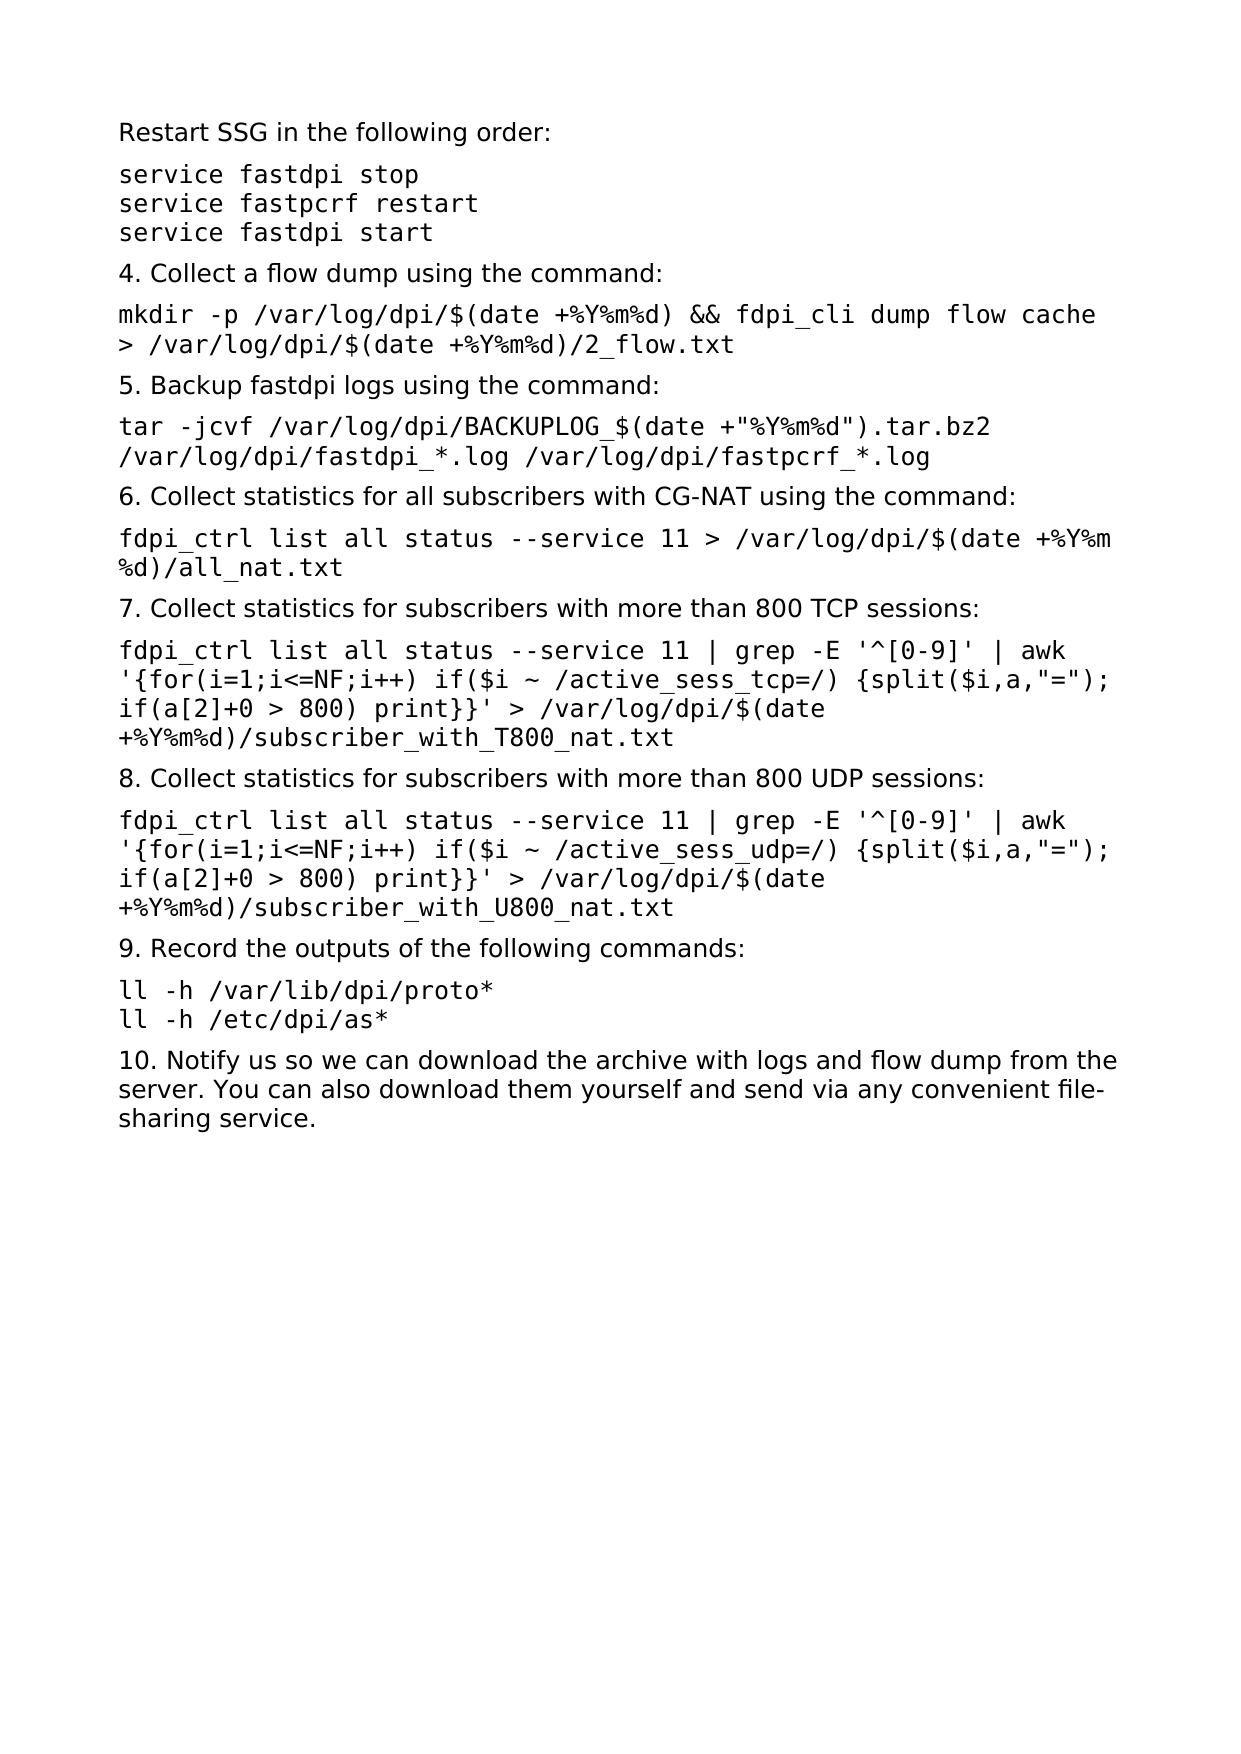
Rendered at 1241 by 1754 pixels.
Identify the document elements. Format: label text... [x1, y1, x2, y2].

text 4. Collect a flow dump using the command: [118, 259, 1122, 288]
text tar -jcvf /var/log/dpi/BACKUPLOG_$(date +"%Y%m%d").tar.bz2 /var/log/dpi/fastdpi_*.log /var/log/dpi/fastpcrf_*.log [118, 412, 1122, 471]
text fdpi_ctrl list all status --service 11 | grep -E '^[0-9]' | awk '{for(i=1;i<=NF;i++) if($i ~ /active_sess_tcp=/) {split($i,a,"="); if(a[2]+0 > 800) print}}' > /var/log/dpi/$(date +%Y%m%d)/subscriber_with_T800_nat.txt [118, 636, 1122, 753]
text ll -h /var/lib/dpi/proto* ll -h /etc/dpi/as* [118, 976, 1122, 1034]
text 7. Collect statistics for subscribers with more than 800 TCP sessions: [118, 594, 1122, 623]
text Restart SSG in the following order: [118, 118, 1122, 147]
text 5. Backup fastdpi logs using the command: [118, 371, 1122, 400]
text 10. Notify us so we can download the archive with logs and flow dump from the server. You can also download them yourself and send via any convenient file-sharing service. [118, 1046, 1122, 1134]
text fdpi_ctrl list all status --service 11 > /var/log/dpi/$(date +%Y%m%d)/all_nat.txt [118, 524, 1122, 583]
text 6. Collect statistics for all subscribers with CG-NAT using the command: [118, 483, 1122, 512]
text fdpi_ctrl list all status --service 11 | grep -E '^[0-9]' | awk '{for(i=1;i<=NF;i++) if($i ~ /active_sess_udp=/) {split($i,a,"="); if(a[2]+0 > 800) print}}' > /var/log/dpi/$(date +%Y%m%d)/subscriber_with_U800_nat.txt [118, 806, 1122, 923]
text 9. Record the outputs of the following commands: [118, 934, 1122, 964]
text 8. Collect statistics for subscribers with more than 800 UDP sessions: [118, 764, 1122, 794]
text mkdir -p /var/log/dpi/$(date +%Y%m%d) && fdpi_cli dump flow cache > /var/log/dpi/$(date +%Y%m%d)/2_flow.txt [118, 301, 1122, 359]
text service fastdpi stop service fastpcrf restart service fastdpi start [118, 160, 1122, 247]
